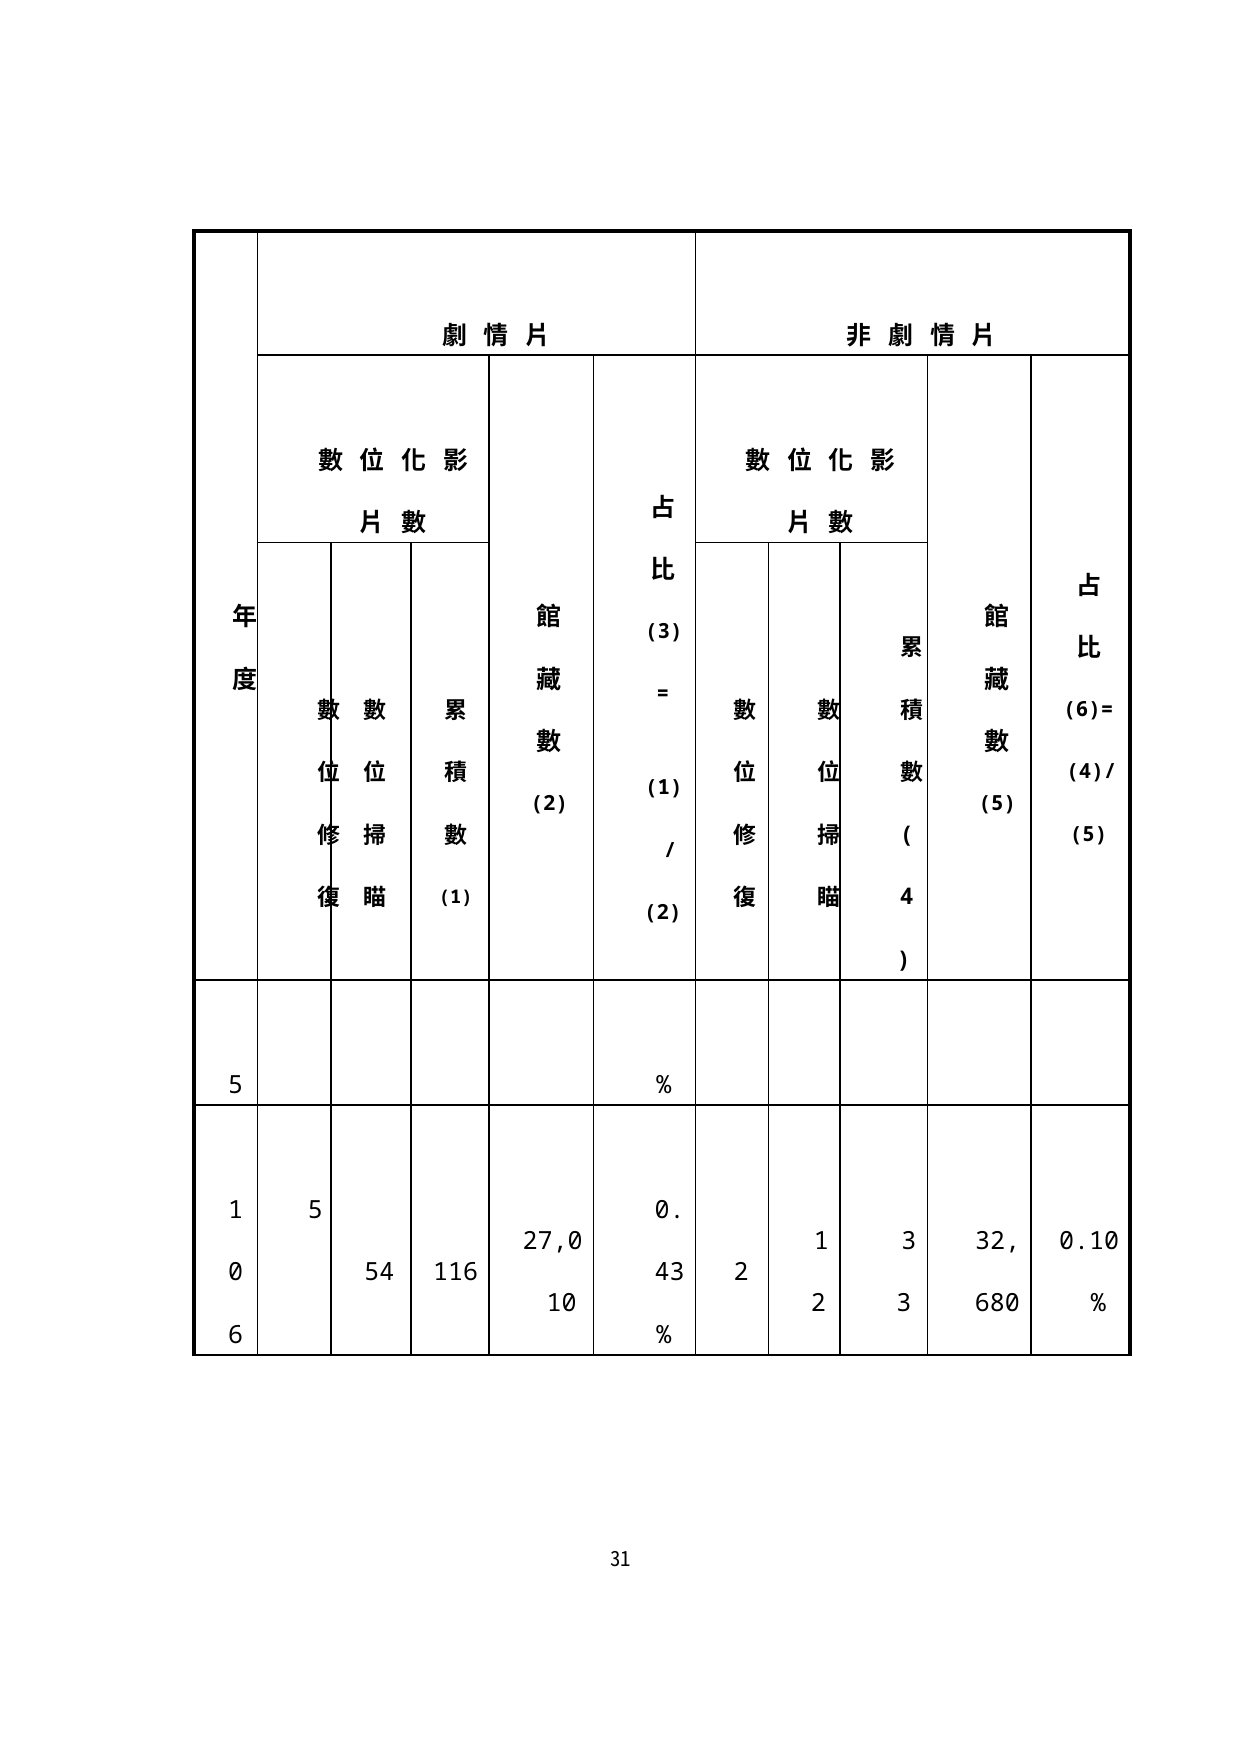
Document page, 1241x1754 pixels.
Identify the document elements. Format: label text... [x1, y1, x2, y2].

table_cell [769, 981, 839, 1104]
table_cell [490, 981, 593, 1104]
table_cell [928, 981, 1030, 1104]
table_cell [841, 981, 927, 1104]
table_cell 2 [696, 1106, 768, 1354]
table_cell 5 [196, 981, 257, 1104]
table_cell 0.10% [1032, 1106, 1128, 1354]
table_cell 館藏數 (5) [928, 356, 1030, 979]
table_header 非劇情片 [696, 233, 1128, 354]
table_cell 12 [769, 1106, 839, 1354]
table_cell % [594, 981, 695, 1104]
table_cell 占比(3)= (1)/(2) [594, 356, 695, 979]
table_cell 0.43% [594, 1106, 695, 1354]
table_cell [332, 981, 410, 1104]
table_cell 館藏數 (2) [490, 356, 593, 979]
table_cell 5 [258, 1106, 330, 1354]
table_cell [412, 981, 488, 1104]
table_header 年度 [196, 233, 257, 979]
table_cell 數位化影片數 [258, 356, 488, 542]
table_cell 數位掃瞄 [769, 543, 839, 979]
table_cell 33 [841, 1106, 927, 1354]
table_cell 數位掃瞄 [332, 543, 410, 979]
table_cell [696, 981, 768, 1104]
table_cell [258, 981, 330, 1104]
table_cell 占比(6)= (4)/(5) [1032, 356, 1128, 979]
table_cell 數位修復 [696, 543, 768, 979]
table_cell 54 [332, 1106, 410, 1354]
table_cell 27,010 [490, 1106, 593, 1354]
table_cell 數位化影片數 [696, 356, 927, 542]
table_cell 累積數(1) [412, 543, 488, 979]
table_cell 數位修復 [258, 543, 330, 979]
table_cell 116 [412, 1106, 488, 1354]
table_header 劇情片 [258, 233, 695, 354]
table_cell [1032, 981, 1128, 1104]
table_cell 32,680 [928, 1106, 1030, 1354]
table_cell 106 [196, 1106, 257, 1354]
table_cell 累積數(4) [841, 543, 927, 979]
